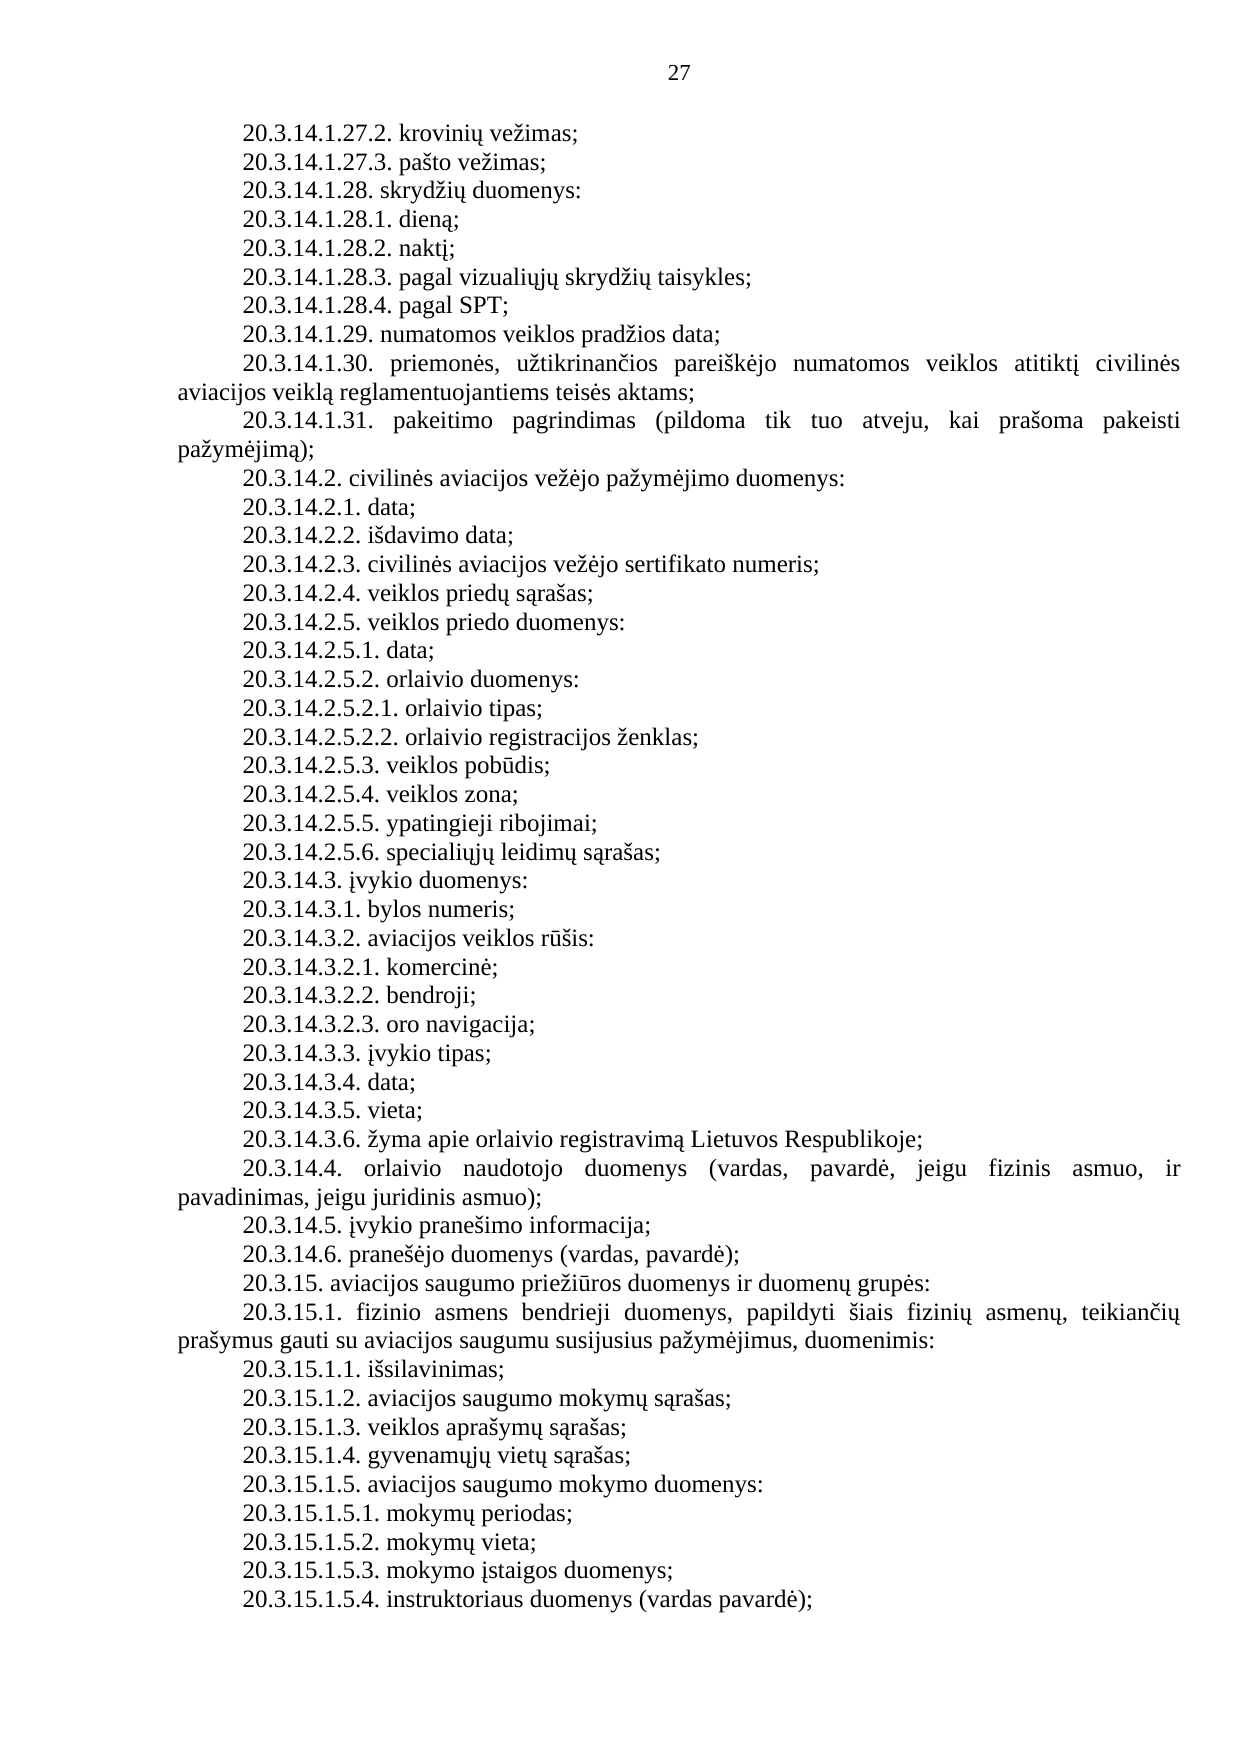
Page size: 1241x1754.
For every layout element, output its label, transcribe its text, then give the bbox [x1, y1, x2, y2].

text 20.3.14.6. pranešėjo duomenys (vardas, pavardė); [177, 1239, 1181, 1268]
text 20.3.14.1.29. numatomos veiklos pradžios data; [177, 319, 1181, 348]
text 20.3.14.1.28.2. naktį; [177, 233, 1181, 262]
text 20.3.14.2.5.2. orlaivio duomenys: [177, 664, 1181, 693]
text 20.3.15.1.1. išsilavinimas; [177, 1354, 1181, 1383]
text 20.3.15.1.5.4. instruktoriaus duomenys (vardas pavardė); [177, 1584, 1181, 1613]
text 20.3.15.1.4. gyvenamųjų vietų sąrašas; [177, 1441, 1181, 1469]
text 20.3.14.2.3. civilinės aviacijos vežėjo sertifikato numeris; [177, 549, 1181, 578]
text 20.3.14.2.1. data; [177, 492, 1181, 521]
text 20.3.14.2.2. išdavimo data; [177, 521, 1181, 549]
text 20.3.14.3.5. vieta; [177, 1096, 1181, 1124]
text 20.3.14.3. įvykio duomenys: [177, 866, 1181, 894]
text 20.3.14.2.5.6. specialiųjų leidimų sąrašas; [177, 837, 1181, 866]
text 20.3.14.1.27.2. krovinių vežimas; [177, 118, 1181, 147]
text 20.3.14.1.27.3. pašto vežimas; [177, 147, 1181, 176]
text 20.3.14.2.4. veiklos priedų sąrašas; [177, 578, 1181, 607]
text 20.3.14.2.5.4. veiklos zona; [177, 779, 1181, 808]
text 20.3.14.3.3. įvykio tipas; [177, 1038, 1181, 1067]
text 20.3.14.3.4. data; [177, 1067, 1181, 1096]
text 20.3.14.2.5.3. veiklos pobūdis; [177, 751, 1181, 779]
text 20.3.15.1.5.2. mokymų vieta; [177, 1527, 1181, 1556]
text 20.3.14.5. įvykio pranešimo informacija; [177, 1211, 1181, 1239]
text 20.3.14.1.28.3. pagal vizualiųjų skrydžių taisykles; [177, 262, 1181, 291]
text 20.3.14.1.28. skrydžių duomenys: [177, 176, 1181, 204]
text 20.3.14.3.2.1. komercinė; [177, 952, 1181, 981]
text 20.3.14.1.28.4. pagal SPT; [177, 291, 1181, 319]
text 20.3.14.2.5. veiklos priedo duomenys: [177, 607, 1181, 636]
text 20.3.14.2.5.5. ypatingieji ribojimai; [177, 808, 1181, 837]
text 20.3.14.2.5.2.2. orlaivio registracijos ženklas; [177, 722, 1181, 751]
text 20.3.14.3.1. bylos numeris; [177, 894, 1181, 923]
text 20.3.14.3.2.2. bendroji; [177, 981, 1181, 1009]
text 20.3.15.1.3. veiklos aprašymų sąrašas; [177, 1412, 1181, 1441]
text 20.3.14.1.28.1. dieną; [177, 204, 1181, 233]
text 20.3.14.3.2.3. oro navigacija; [177, 1009, 1181, 1038]
text 20.3.14.1.30. priemonės, užtikrinančios pareiškėjo numatomos veiklos atitiktį civilinės aviacijos veiklą reglamentuojantiems teisės aktams; [177, 348, 1181, 406]
text 20.3.15.1.5. aviacijos saugumo mokymo duomenys: [177, 1469, 1181, 1498]
text 20.3.15.1.5.3. mokymo įstaigos duomenys; [177, 1556, 1181, 1584]
text 20.3.14.1.31. pakeitimo pagrindimas (pildoma tik tuo atveju, kai prašoma pakeisti pažymėjimą); [177, 406, 1181, 463]
text 20.3.15.1.2. aviacijos saugumo mokymų sąrašas; [177, 1383, 1181, 1412]
text 20.3.14.2.5.1. data; [177, 636, 1181, 664]
text 20.3.15.1. fizinio asmens bendrieji duomenys, papildyti šiais fizinių asmenų, teikiančių prašymus gauti su aviacijos saugumu susijusius pažymėjimus, duomenimis: [177, 1297, 1181, 1354]
text 20.3.15. aviacijos saugumo priežiūros duomenys ir duomenų grupės: [177, 1268, 1181, 1297]
text 20.3.15.1.5.1. mokymų periodas; [177, 1498, 1181, 1527]
text 20.3.14.3.2. aviacijos veiklos rūšis: [177, 923, 1181, 952]
text 20.3.14.4. orlaivio naudotojo duomenys (vardas, pavardė, jeigu fizinis asmuo, ir pavadinimas, jeigu juridinis asmuo); [177, 1153, 1181, 1211]
text 20.3.14.2.5.2.1. orlaivio tipas; [177, 693, 1181, 722]
text 20.3.14.3.6. žyma apie orlaivio registravimą Lietuvos Respublikoje; [177, 1124, 1181, 1153]
text 20.3.14.2. civilinės aviacijos vežėjo pažymėjimo duomenys: [177, 463, 1181, 492]
